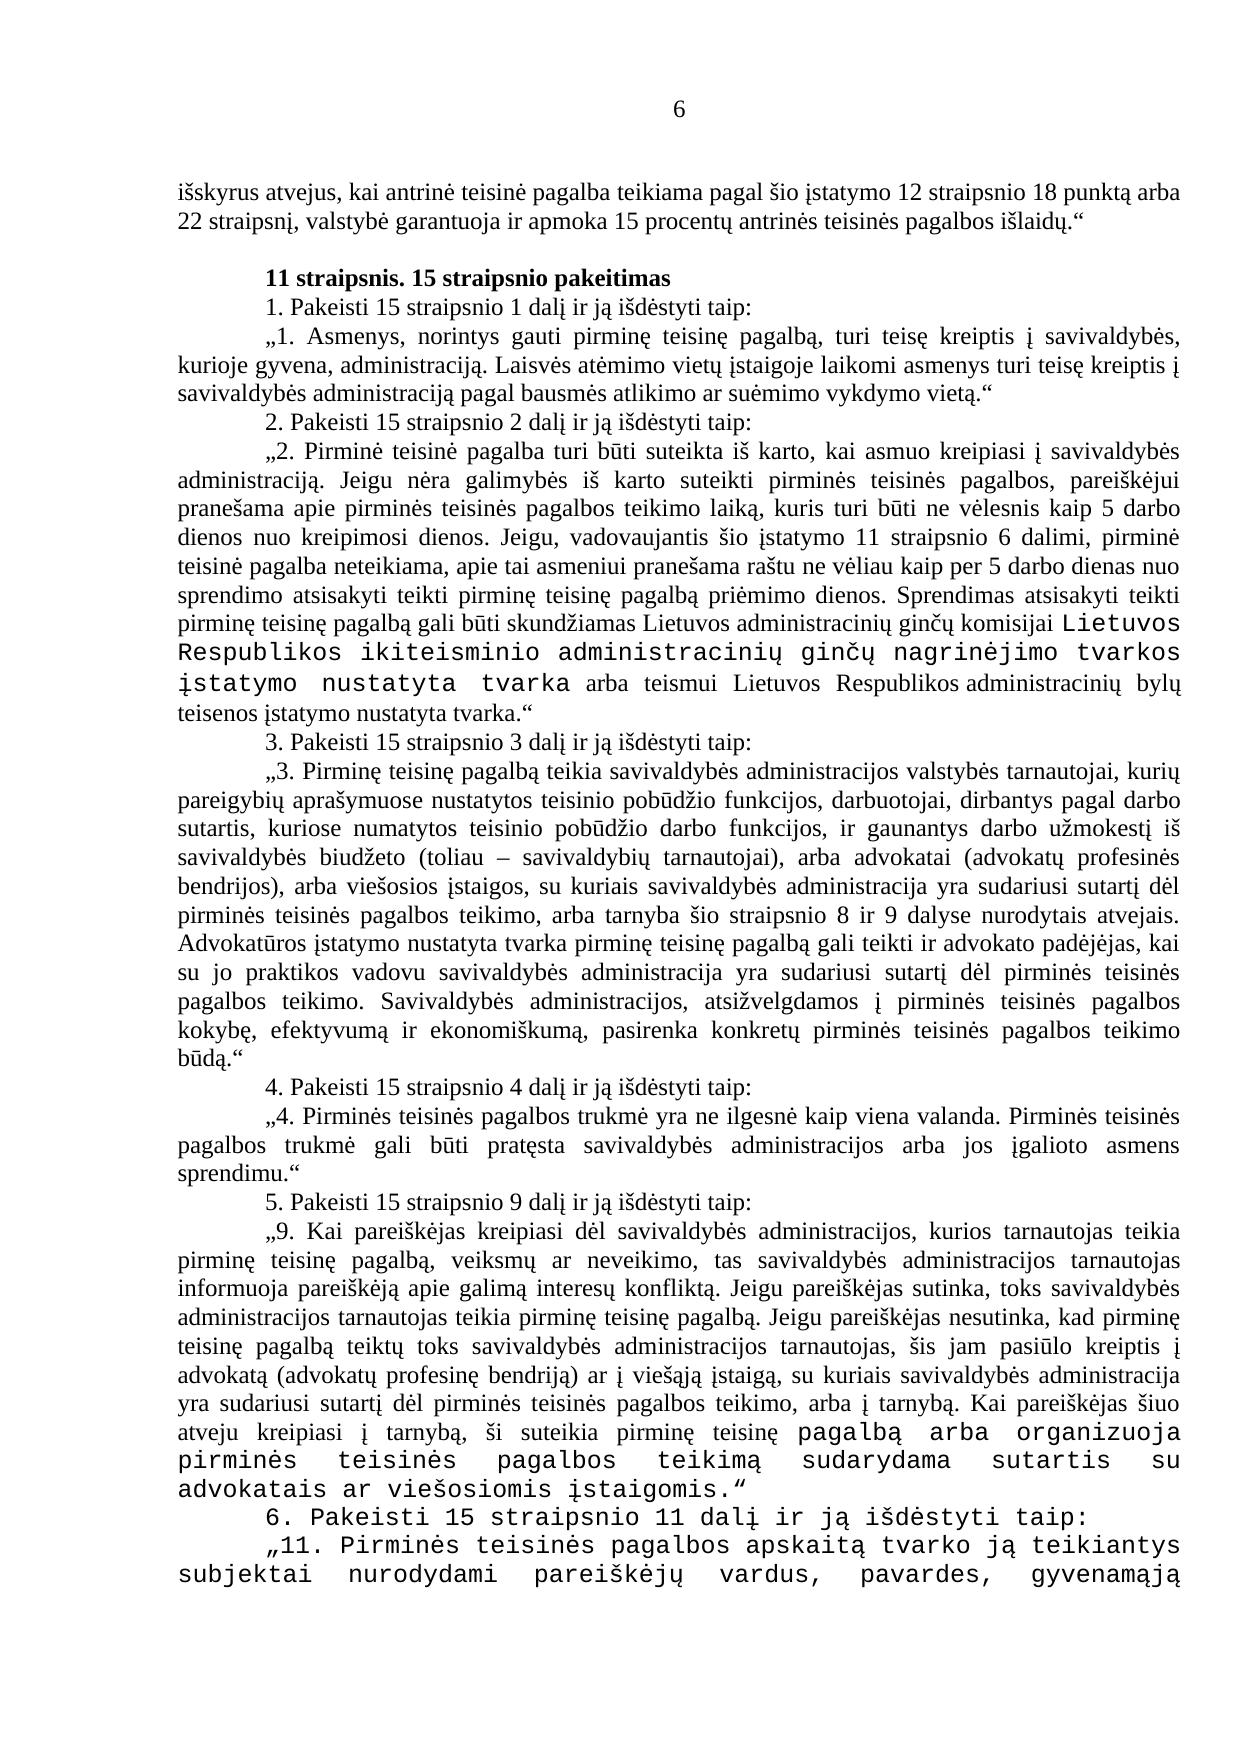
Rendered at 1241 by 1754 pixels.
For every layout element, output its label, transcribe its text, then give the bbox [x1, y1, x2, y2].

text išskyrus atvejus, kai antrinė teisinė pagalba teikiama pagal šio įstatymo 12 straipsnio 18 punktą arba 22 straipsnį, valstybė garantuoja ir apmoka 15 procentų antrinės teisinės pagalbos išlaidų.“ [177, 177, 1181, 235]
text „3. Pirminę teisinę pagalbą teikia savivaldybės administracijos valstybės tarnautojai, kurių pareigybių aprašymuose nustatytos teisinio pobūdžio funkcijos, darbuotojai, dirbantys pagal darbo sutartis, kuriose numatytos teisinio pobūdžio darbo funkcijos, ir gaunantys darbo užmokestį iš savivaldybės biudžeto (toliau – savivaldybių tarnautojai), arba advokatai (advokatų profesinės bendrijos), arba viešosios įstaigos, su kuriais savivaldybės administracija yra sudariusi sutartį dėl pirminės teisinės pagalbos teikimo, arba tarnyba šio straipsnio 8 ir 9 dalyse nurodytais atvejais. Advokatūros įstatymo nustatyta tvarka pirminę teisinę pagalbą gali teikti ir advokato padėjėjas, kai su jo praktikos vadovu savivaldybės administracija yra sudariusi sutartį dėl pirminės teisinės pagalbos teikimo. Savivaldybės administracijos, atsižvelgdamos į pirminės teisinės pagalbos kokybę, efektyvumą ir ekonomiškumą, pasirenka konkretų pirminės teisinės pagalbos teikimo būdą.“ [177, 756, 1181, 1072]
text 1. Pakeisti 15 straipsnio 1 dalį ir ją išdėstyti taip: [177, 292, 1181, 321]
text 5. Pakeisti 15 straipsnio 9 dalį ir ją išdėstyti taip: [177, 1187, 1181, 1216]
text „1. Asmenys, norintys gauti pirminę teisinę pagalbą, turi teisę kreiptis į savivaldybės, kurioje gyvena, administraciją. Laisvės atėmimo vietų įstaigoje laikomi asmenys turi teisę kreiptis į savivaldybės administraciją pagal bausmės atlikimo ar suėmimo vykdymo vietą.“ [177, 321, 1181, 407]
text 4. Pakeisti 15 straipsnio 4 dalį ir ją išdėstyti taip: [177, 1072, 1181, 1101]
text „4. Pirminės teisinės pagalbos trukmė yra ne ilgesnė kaip viena valanda. Pirminės teisinės pagalbos trukmė gali būti pratęsta savivaldybės administracijos arba jos įgalioto asmens sprendimu.“ [177, 1101, 1181, 1187]
text „11. Pirminės teisinės pagalbos apskaitą tvarko ją teikiantys subjektai nurodydami pareiškėjų vardus, pavardes, gyvenamąją [177, 1533, 1181, 1590]
text 6. Pakeisti 15 straipsnio 11 dalį ir ją išdėstyti taip: [177, 1505, 1181, 1533]
text 11 straipsnis. 15 straipsnio pakeitimas [177, 263, 1181, 292]
text 2. Pakeisti 15 straipsnio 2 dalį ir ją išdėstyti taip: [177, 407, 1181, 436]
text 3. Pakeisti 15 straipsnio 3 dalį ir ją išdėstyti taip: [177, 727, 1181, 756]
text „2. Pirminė teisinė pagalba turi būti suteikta iš karto, kai asmuo kreipiasi į savivaldybės administraciją. Jeigu nėra galimybės iš karto suteikti pirminės teisinės pagalbos, pareiškėjui pranešama apie pirminės teisinės pagalbos teikimo laiką, kuris turi būti ne vėlesnis kaip 5 darbo dienos nuo kreipimosi dienos. Jeigu, vadovaujantis šio įstatymo 11 straipsnio 6 dalimi, pirminė teisinė pagalba neteikiama, apie tai asmeniui pranešama raštu ne vėliau kaip per 5 darbo dienas nuo sprendimo atsisakyti teikti pirminę teisinę pagalbą priėmimo dienos. Sprendimas atsisakyti teikti pirminę teisinę pagalbą gali būti skundžiamas Lietuvos administracinių ginčų komisijai Lietuvos Respublikos ikiteisminio administracinių ginčų nagrinėjimo tvarkos įstatymo nustatyta tvarka arba teismui Lietuvos Respublikos administracinių bylų teisenos įstatymo nustatyta tvarka.“ [177, 436, 1181, 727]
text „9. Kai pareiškėjas kreipiasi dėl savivaldybės administracijos, kurios tarnautojas teikia pirminę teisinę pagalbą, veiksmų ar neveikimo, tas savivaldybės administracijos tarnautojas informuoja pareiškėją apie galimą interesų konfliktą. Jeigu pareiškėjas sutinka, toks savivaldybės administracijos tarnautojas teikia pirminę teisinę pagalbą. Jeigu pareiškėjas nesutinka, kad pirminę teisinę pagalbą teiktų toks savivaldybės administracijos tarnautojas, šis jam pasiūlo kreiptis į advokatą (advokatų profesinę bendriją) ar į viešąją įstaigą, su kuriais savivaldybės administracija yra sudariusi sutartį dėl pirminės teisinės pagalbos teikimo, arba į tarnybą. Kai pareiškėjas šiuo atveju kreipiasi į tarnybą, ši suteikia pirminę teisinę pagalbą arba organizuoja pirminės teisinės pagalbos teikimą sudarydama sutartis su advokatais ar viešosiomis įstaigomis.“ [177, 1216, 1181, 1505]
